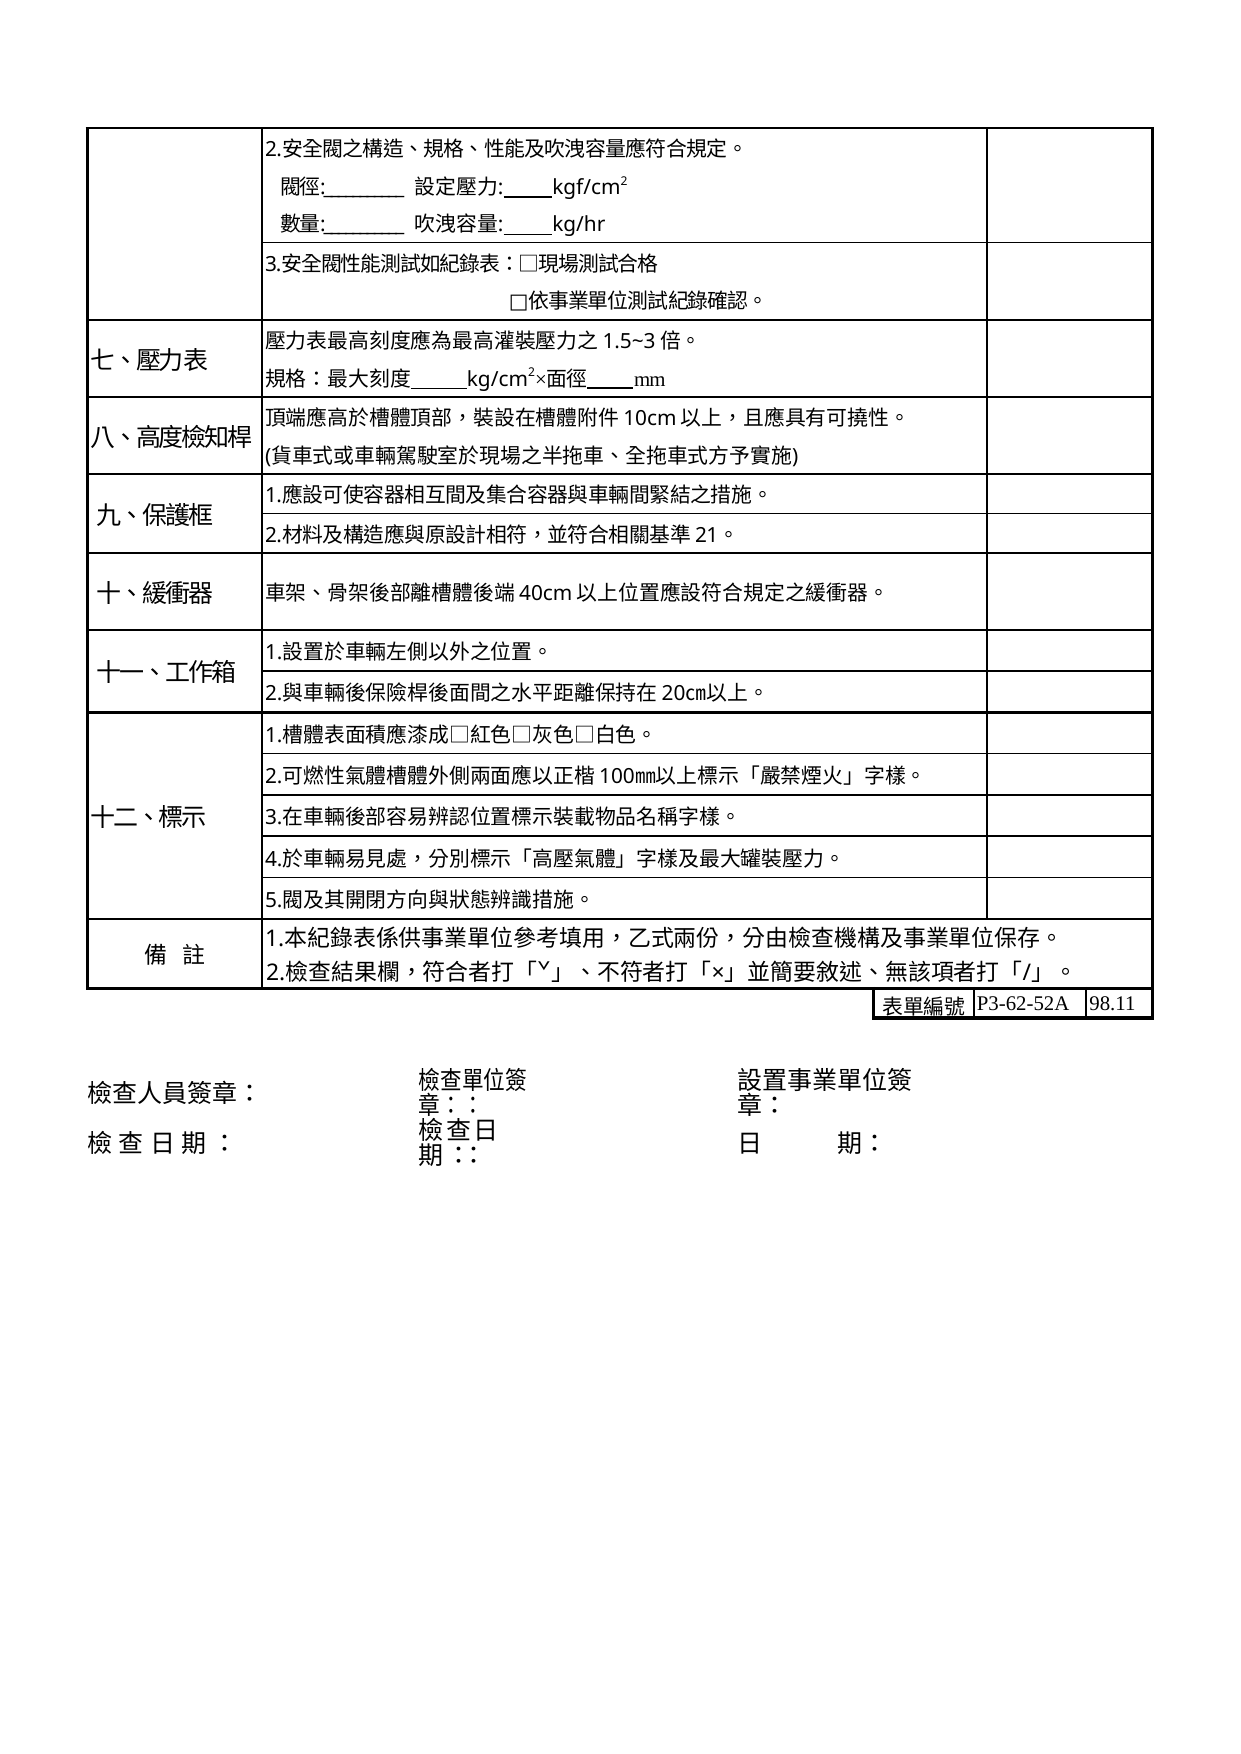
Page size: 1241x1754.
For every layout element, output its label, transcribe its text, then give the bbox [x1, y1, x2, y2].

table_cell [988, 672, 1151, 711]
table_cell 3.安全閥性能測試如紀錄表：□現場測試合格 □依事業單位測試紀錄確認。 [263, 243, 986, 319]
table_cell 2.材料及構造應與原設計相符，並符合相關基準21。 [263, 514, 986, 552]
table_cell [988, 837, 1151, 877]
table_cell 壓力表最高刻度應為最高灌裝壓力之1.5~3倍。 規格：最大刻度 kg/cm2×面徑 mm [263, 321, 986, 396]
table_cell [988, 475, 1151, 512]
table_cell 表單編號 [875, 990, 973, 1016]
table_cell [988, 129, 1151, 242]
table_cell 十、緩衝器 [89, 554, 261, 629]
table_cell 八、高度檢知桿 [89, 398, 261, 473]
table_cell 頂端應高於槽體頂部，裝設在槽體附件10cm以上，且應具有可撓性。 (貨車式或車輛駕駛室於現場之半拖車、全拖車式方予實施) [263, 398, 986, 473]
table_cell [988, 514, 1151, 552]
table_header 檢查單位簽章：： [408, 1070, 576, 1119]
table_cell 十一、工作箱 [89, 631, 261, 711]
table_cell [988, 398, 1151, 473]
table_cell 備 註 [89, 920, 261, 987]
table_cell 九、保護框 [89, 475, 261, 552]
table_cell 2.安全閥之構造、規格、性能及吹洩容量應符合規定。 閥徑:___________ 設定壓力: kgf/cm2 數量:___________ 吹洩容量: kg/hr [263, 129, 986, 242]
table_cell [988, 878, 1151, 918]
table_cell [89, 129, 261, 319]
table_cell 4.於車輛易見處，分別標示「高壓氣體」字樣及最大罐裝壓力。 [263, 837, 986, 877]
table_cell 十二、標示 [89, 714, 261, 918]
table_cell [988, 631, 1151, 670]
table_cell [988, 796, 1151, 835]
table_cell 檢查日期： [76, 1120, 276, 1169]
table_cell 5.閥及其開閉方向與狀態辨識措施。 [263, 878, 986, 918]
table_header [276, 1070, 407, 1119]
table_cell 檢查日期：： [408, 1120, 576, 1169]
table_cell 98.11 [1087, 990, 1151, 1016]
table_header 檢查人員簽章： [76, 1070, 276, 1119]
table_cell [276, 1120, 407, 1169]
table_cell 2.可燃性氣體槽體外側兩面應以正楷100㎜以上標示「嚴禁煙火」字樣。 [263, 754, 986, 794]
table_cell 日期： [726, 1120, 970, 1169]
table_cell 3.在車輛後部容易辨認位置標示裝載物品名稱字樣。 [263, 796, 986, 835]
table_cell 1.槽體表面積應漆成□紅色□灰色□白色。 [263, 714, 986, 753]
table_cell 2.與車輛後保險桿後面間之水平距離保持在20㎝以上。 [263, 672, 986, 711]
table_cell 1.應設可使容器相互間及集合容器與車輛間緊結之措施。 [263, 475, 986, 512]
table_cell 1.設置於車輛左側以外之位置。 [263, 631, 986, 670]
table_header 設置事業單位簽章： [726, 1070, 970, 1119]
table_cell P3-62-52A [975, 990, 1085, 1016]
table_cell [988, 321, 1151, 396]
table_cell [576, 1120, 726, 1169]
table_cell 七、壓力表 [89, 321, 261, 396]
table_cell [988, 554, 1151, 629]
table_header [576, 1070, 726, 1119]
table_cell [988, 714, 1151, 753]
table_header [970, 1070, 1157, 1119]
table_cell 1.本紀錄表係供事業單位參考填用，乙式兩份，分由檢查機構及事業單位保存。 2.檢查結果欄，符合者打「ˇ」、不符者打「×」並簡要敘述、無該項者打「/」。 [263, 920, 1151, 987]
table_cell [87, 990, 872, 1016]
table_cell [970, 1120, 1157, 1169]
table_cell [988, 243, 1151, 319]
table_cell [988, 754, 1151, 794]
table_cell 車架、骨架後部離槽體後端40cm以上位置應設符合規定之緩衝器。 [263, 554, 986, 629]
